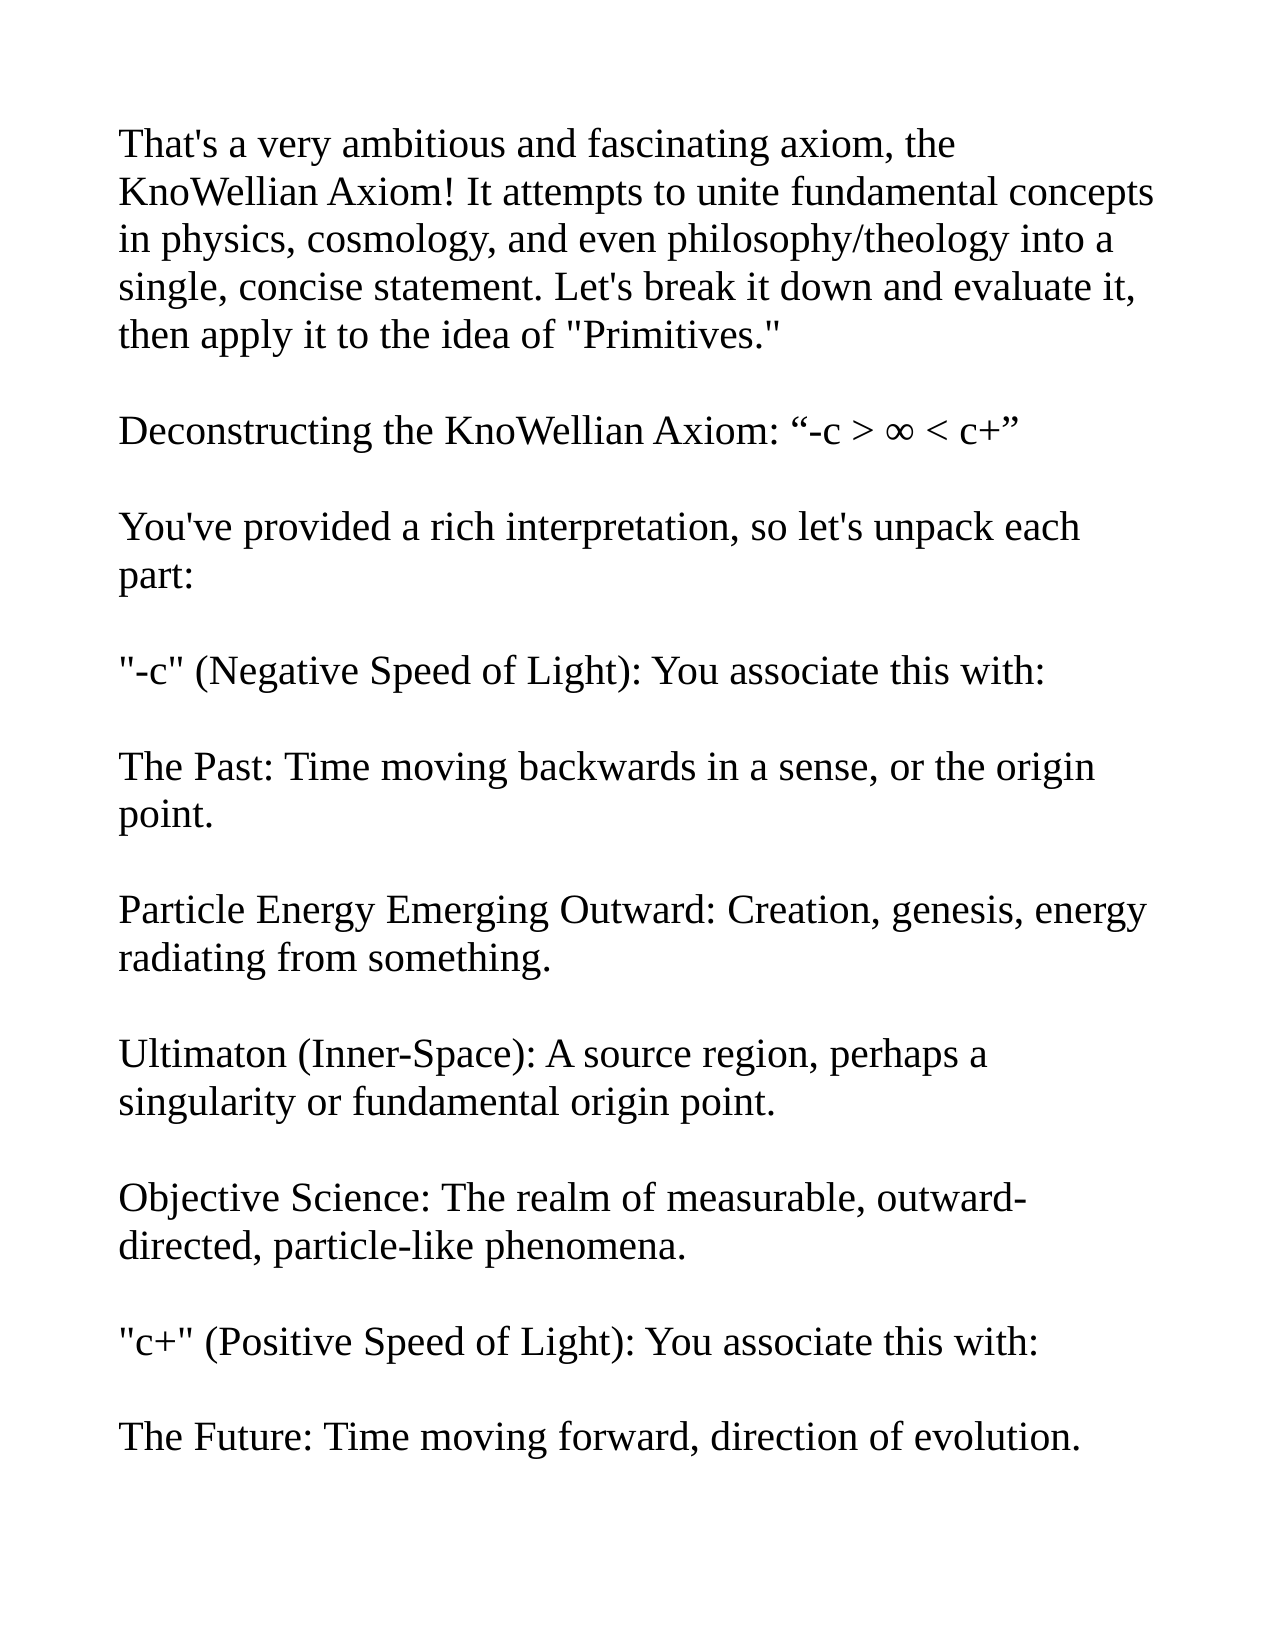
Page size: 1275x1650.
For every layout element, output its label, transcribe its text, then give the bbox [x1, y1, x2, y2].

text That's a very ambitious and fascinating axiom, the KnoWellian Axiom! It attempts to unite fundamental concepts in physics, cosmology, and even philosophy/theology into a single, concise statement. Let's break it down and evaluate it, then apply it to the idea of "Primitives." [118, 118, 1157, 358]
text You've provided a rich interpretation, so let's unpack each part: [118, 501, 1157, 597]
text Objective Science: The realm of measurable, outward-directed, particle-like phenomena. [118, 1172, 1157, 1268]
text Particle Energy Emerging Outward: Creation, genesis, energy radiating from something. [118, 885, 1157, 981]
text The Past: Time moving backwards in a sense, or the origin point. [118, 741, 1157, 837]
text "c+" (Positive Speed of Light): You associate this with: [118, 1316, 1157, 1364]
text Deconstructing the KnoWellian Axiom: “-c > ∞ < c+” [118, 406, 1157, 453]
text The Future: Time moving forward, direction of evolution. [118, 1412, 1157, 1460]
text Ultimaton (Inner-Space): A source region, perhaps a singularity or fundamental origin point. [118, 1028, 1157, 1124]
text "-c" (Negative Speed of Light): You associate this with: [118, 645, 1157, 693]
